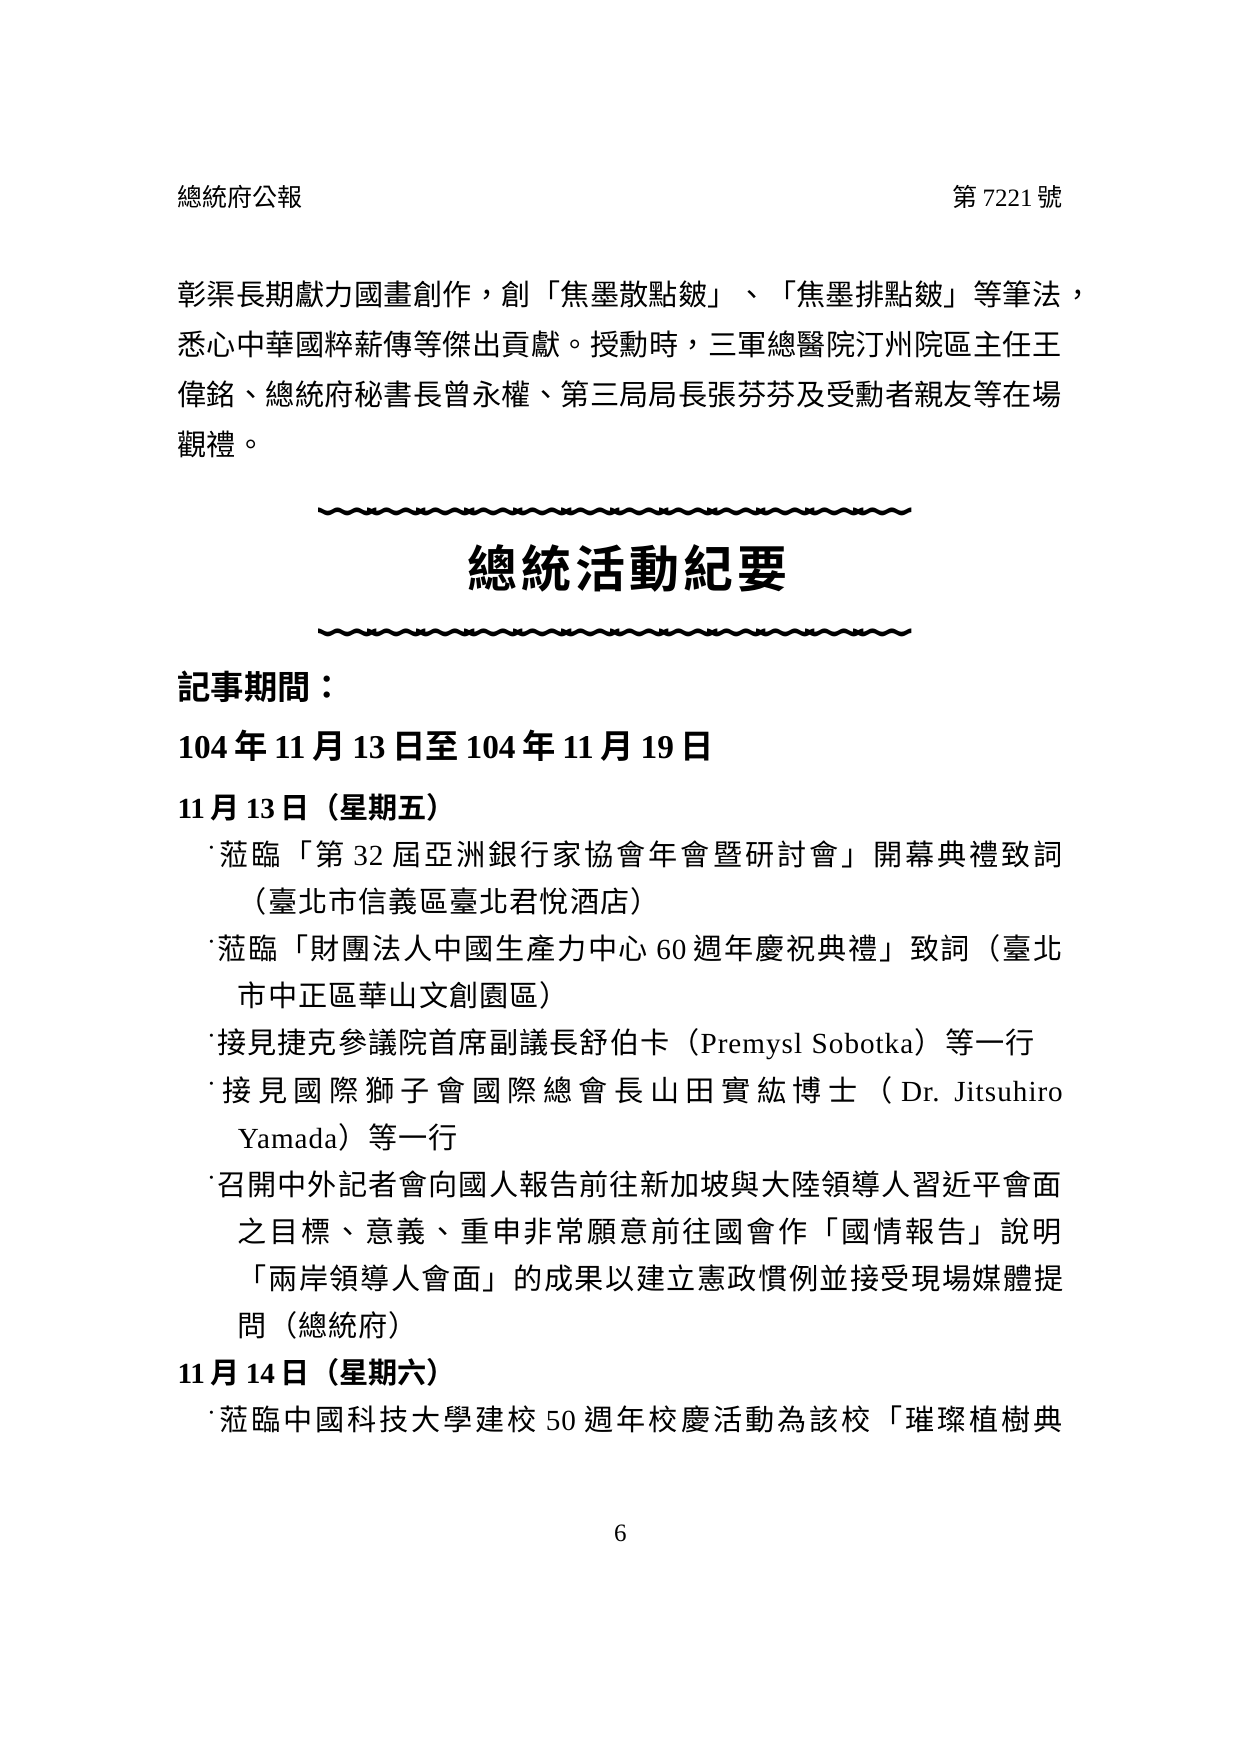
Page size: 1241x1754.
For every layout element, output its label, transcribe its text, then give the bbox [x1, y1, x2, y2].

text 11月14日（星期六） [177, 1346, 1063, 1393]
text 總統於中華民國104年11月19日下午3時30分前往三軍總醫院汀州院區探視資深書畫藝術家張光賓並頒授「二等景星勳章」，以表彰渠長期獻力國畫創作，創「焦墨散點皴」、「焦墨排點皴」等筆法，悉心中華國粹薪傳等傑出貢獻。授勳時，三軍總醫院汀州院區主任王偉銘、總統府秘書長曾永權、第三局局長張芬芬及受勳者親友等在場觀禮。 [177, 266, 1063, 466]
text ﹏﹏﹏﹏﹏﹏﹏﹏﹏﹏﹏﹏ [177, 491, 1063, 516]
text ˙召開中外記者會向國人報告前往新加坡與大陸領導人習近平會面之目標、意義、重申非常願意前往國會作「國情報告」說明「兩岸領導人會面」的成果以建立憲政慣例並接受現場媒體提問（總統府） [206, 1157, 1063, 1346]
text 記事期間： [177, 662, 1063, 709]
text ˙蒞臨「財團法人中國生產力中心60週年慶祝典禮」致詞（臺北市中正區華山文創園區） [206, 922, 1063, 1016]
text ˙蒞臨中國科技大學建校50週年校慶活動為該校「璀璨植樹典 [206, 1393, 1063, 1440]
text 104年11月13日至104年11月19日 [177, 721, 1063, 768]
text 11月13日（星期五） [177, 781, 1063, 828]
text ˙蒞臨「第32屆亞洲銀行家協會年會暨研討會」開幕典禮致詞（臺北市信義區臺北君悅酒店） [206, 828, 1063, 922]
text ˙接見捷克參議院首席副議長舒伯卡（Premysl Sobotka）等一行 [206, 1016, 1063, 1063]
text 總統活動紀要 [192, 541, 1063, 599]
text ﹏﹏﹏﹏﹏﹏﹏﹏﹏﹏﹏﹏ [177, 612, 1063, 637]
text ˙接見國際獅子會國際總會長山田實紘博士（Dr. Jitsuhiro Yamada）等一行 [206, 1063, 1063, 1157]
